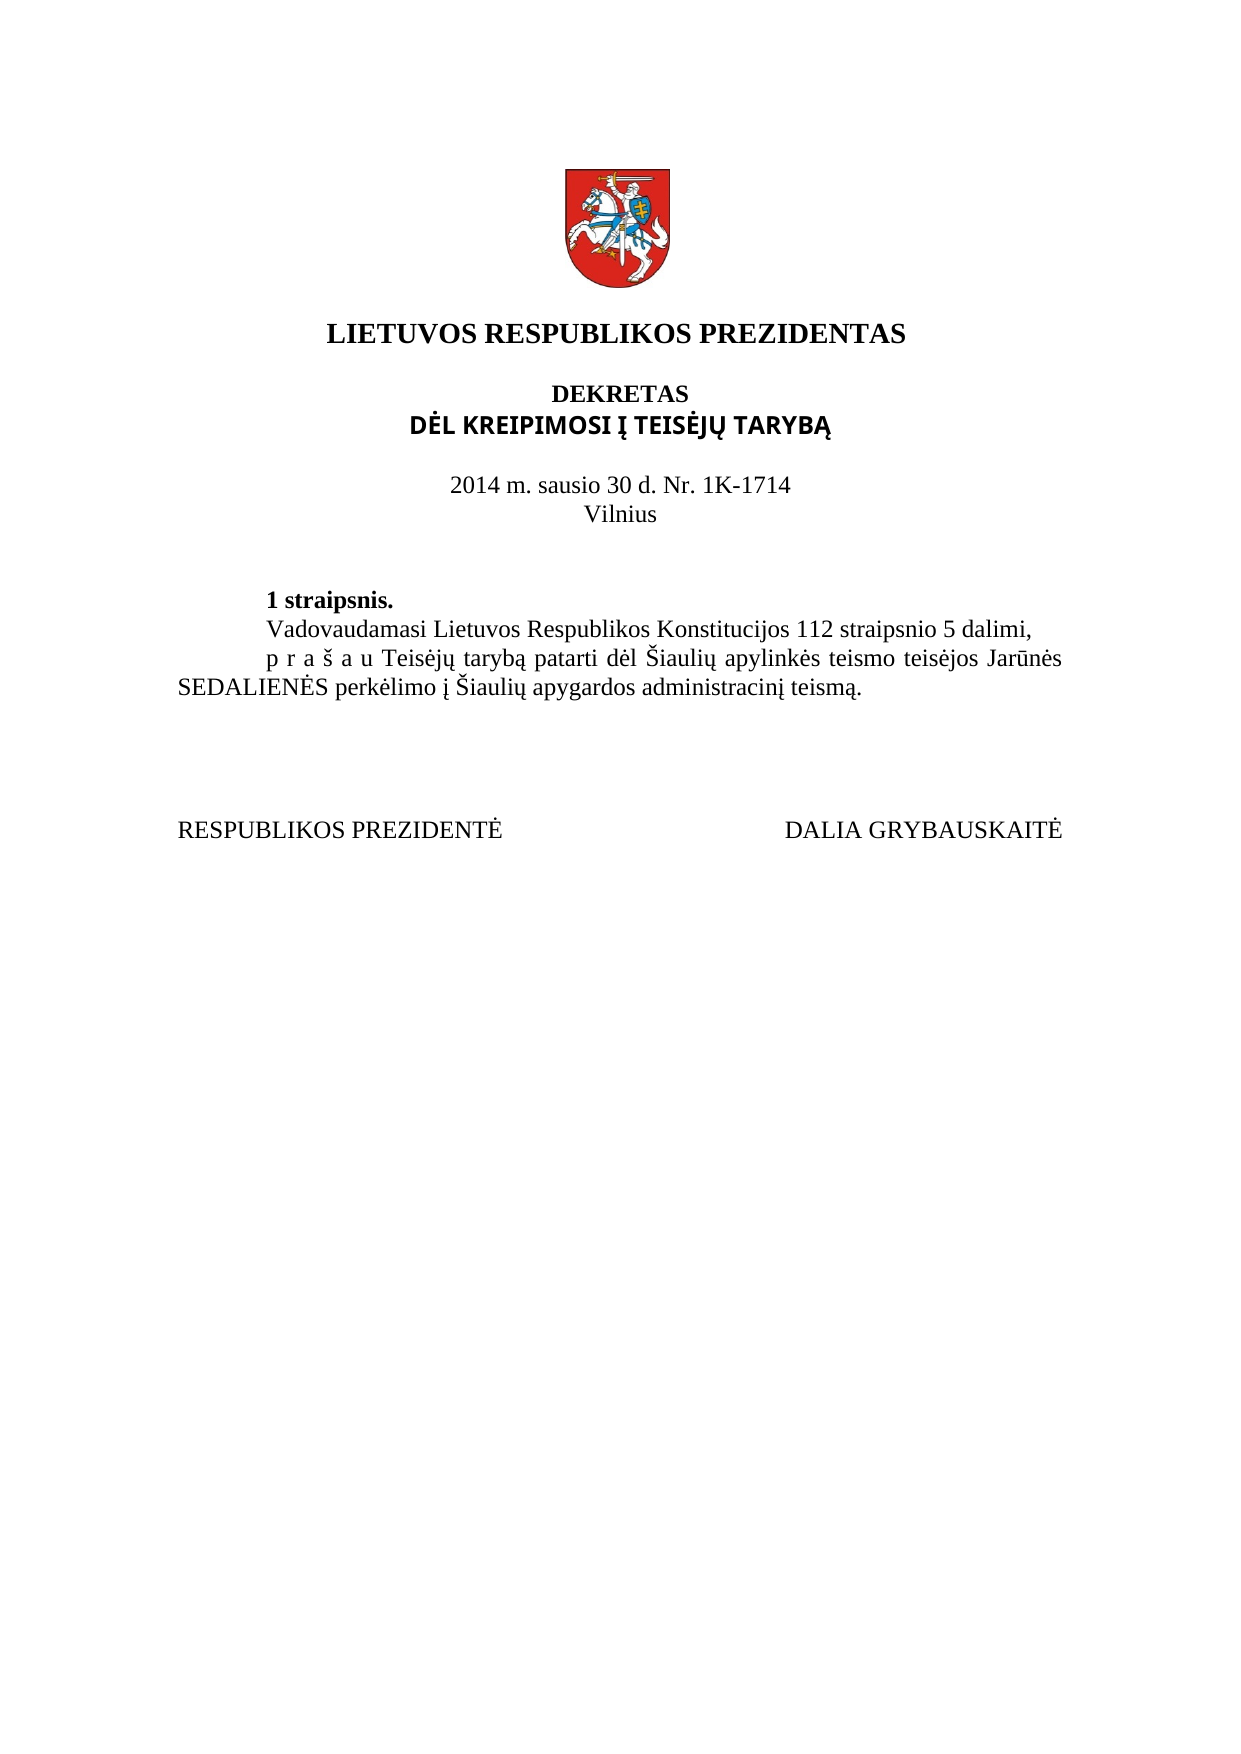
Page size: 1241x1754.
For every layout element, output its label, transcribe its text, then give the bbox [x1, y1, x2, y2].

text 1 straipsnis. [177, 586, 1063, 614]
text DEKRETAS [177, 379, 1063, 408]
text Vadovaudamasi Lietuvos Respublikos Konstitucijos 112 straipsnio 5 dalimi, [177, 614, 1063, 643]
text Vilnius [177, 499, 1063, 528]
text LIETUVOS RESPUBLIKOS PREZIDENTAS [177, 317, 1063, 350]
text Dėl KREIPIMOSI Į TEISĖJŲ TARYBĄ [177, 408, 1063, 442]
text RESPUBLIKOS PREZIDENTĖ DALIA GRYBAUSKAITĖ [177, 816, 1063, 844]
text p r a š a u Teisėjų tarybą patarti dėl Šiaulių apylinkės teismo teisėjos Jarūnės SEDALIENĖS perkėlimo į Šiaulių apygardos administracinį teismą. [177, 643, 1063, 701]
text 2014 m. sausio 30 d. Nr. 1K-1714 [177, 471, 1063, 499]
